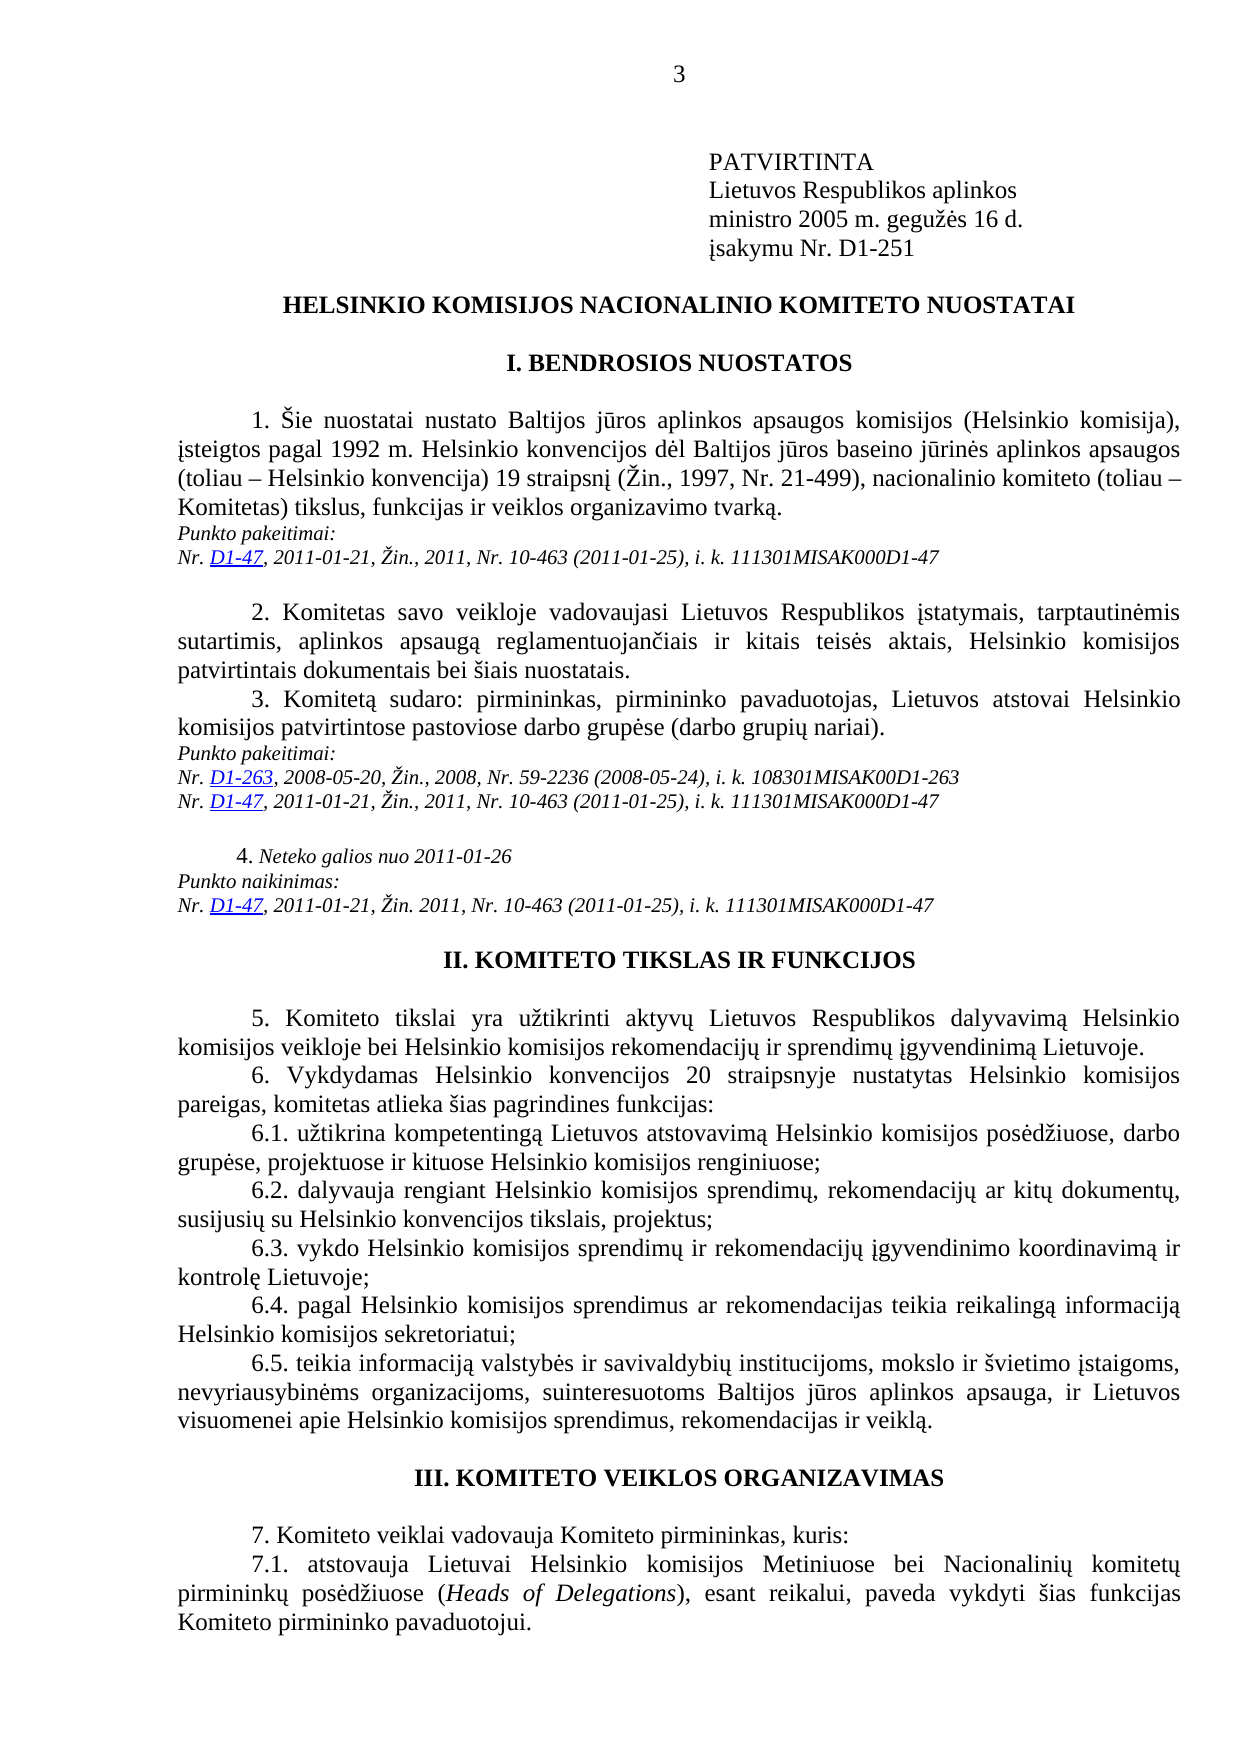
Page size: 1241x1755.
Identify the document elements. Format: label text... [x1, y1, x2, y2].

text HELSINKIO KOMISIJOS NACIONALINIO KOMITETO NUOSTATAI [177, 291, 1181, 319]
text Lietuvos Respublikos aplinkos [177, 176, 1181, 204]
text Nr. D1-47, 2011-01-21, Žin., 2011, Nr. 10-463 (2011-01-25), i. k. 111301MISAK000D1-47 [177, 545, 1181, 569]
text 4. Neteko galios nuo 2011-01-26 [177, 842, 1181, 868]
text 2. Komitetas savo veikloje vadovaujasi Lietuvos Respublikos įstatymais, tarptautinėmis sutartimis, aplinkos apsaugą reglamentuojančiais ir kitais teisės aktais, Helsinkio komisijos patvirtintais dokumentais bei šiais nuostatais. [177, 597, 1181, 684]
text 7. Komiteto veiklai vadovauja Komiteto pirmininkas, kuris: [177, 1520, 1181, 1549]
text PATVIRTINTA [177, 147, 1181, 176]
text 3. Komitetą sudaro: pirmininkas, pirmininko pavaduotojas, Lietuvos atstovai Helsinkio komisijos patvirtintose pastoviose darbo grupėse (darbo grupių nariai). [177, 684, 1181, 741]
text Nr. D1-263, 2008-05-20, Žin., 2008, Nr. 59-2236 (2008-05-24), i. k. 108301MISAK00D1-263 [177, 765, 1181, 789]
text Punkto pakeitimai: [177, 741, 1181, 765]
text 6.1. užtikrina kompetentingą Lietuvos atstovavimą Helsinkio komisijos posėdžiuose, darbo grupėse, projektuose ir kituose Helsinkio komisijos renginiuose; [177, 1118, 1181, 1175]
text 7.1. atstovauja Lietuvai Helsinkio komisijos Metiniuose bei Nacionalinių komitetų pirmininkų posėdžiuose (Heads of Delegations), esant reikalui, paveda vykdyti šias funkcijas Komiteto pirmininko pavaduotojui. [177, 1549, 1181, 1635]
text Nr. D1-47, 2011-01-21, Žin., 2011, Nr. 10-463 (2011-01-25), i. k. 111301MISAK000D1-47 [177, 789, 1181, 813]
text 6.3. vykdo Helsinkio komisijos sprendimų ir rekomendacijų įgyvendinimo koordinavimą ir kontrolę Lietuvoje; [177, 1233, 1181, 1290]
text III. KOMITETO VEIKLOS ORGANIZAVIMAS [177, 1463, 1181, 1492]
text 6.5. teikia informaciją valstybės ir savivaldybių institucijoms, mokslo ir švietimo įstaigoms, nevyriausybinėms organizacijoms, suinteresuotoms Baltijos jūros aplinkos apsauga, ir Lietuvos visuomenei apie Helsinkio komisijos sprendimus, rekomendacijas ir veiklą. [177, 1348, 1181, 1434]
text įsakymu Nr. D1-251 [177, 233, 1181, 262]
text 6. Vykdydamas Helsinkio konvencijos 20 straipsnyje nustatytas Helsinkio komisijos pareigas, komitetas atlieka šias pagrindines funkcijas: [177, 1060, 1181, 1118]
text I. BENDROSIOS NUOSTATOS [177, 348, 1181, 377]
text II. KOMITETO TIKSLAS IR FUNKCIJOS [177, 945, 1181, 974]
text Punkto pakeitimai: [177, 521, 1181, 545]
text 6.4. pagal Helsinkio komisijos sprendimus ar rekomendacijas teikia reikalingą informaciją Helsinkio komisijos sekretoriatui; [177, 1290, 1181, 1348]
text 5. Komiteto tikslai yra užtikrinti aktyvų Lietuvos Respublikos dalyvavimą Helsinkio komisijos veikloje bei Helsinkio komisijos rekomendacijų ir sprendimų įgyvendinimą Lietuvoje. [177, 1003, 1181, 1060]
text 1. Šie nuostatai nustato Baltijos jūros aplinkos apsaugos komisijos (Helsinkio komisija), įsteigtos pagal 1992 m. Helsinkio konvencijos dėl Baltijos jūros baseino jūrinės aplinkos apsaugos (toliau – Helsinkio konvencija) 19 straipsnį (Žin., 1997, Nr. 21-499), nacionalinio komiteto (toliau – Komitetas) tikslus, funkcijas ir veiklos organizavimo tvarką. [177, 406, 1181, 521]
text 6.2. dalyvauja rengiant Helsinkio komisijos sprendimų, rekomendacijų ar kitų dokumentų, susijusių su Helsinkio konvencijos tikslais, projektus; [177, 1175, 1181, 1233]
text Punkto naikinimas: [177, 868, 1181, 893]
text Nr. D1-47, 2011-01-21, Žin. 2011, Nr. 10-463 (2011-01-25), i. k. 111301MISAK000D1-47 [177, 893, 1181, 917]
text ministro 2005 m. gegužės 16 d. [177, 204, 1181, 233]
